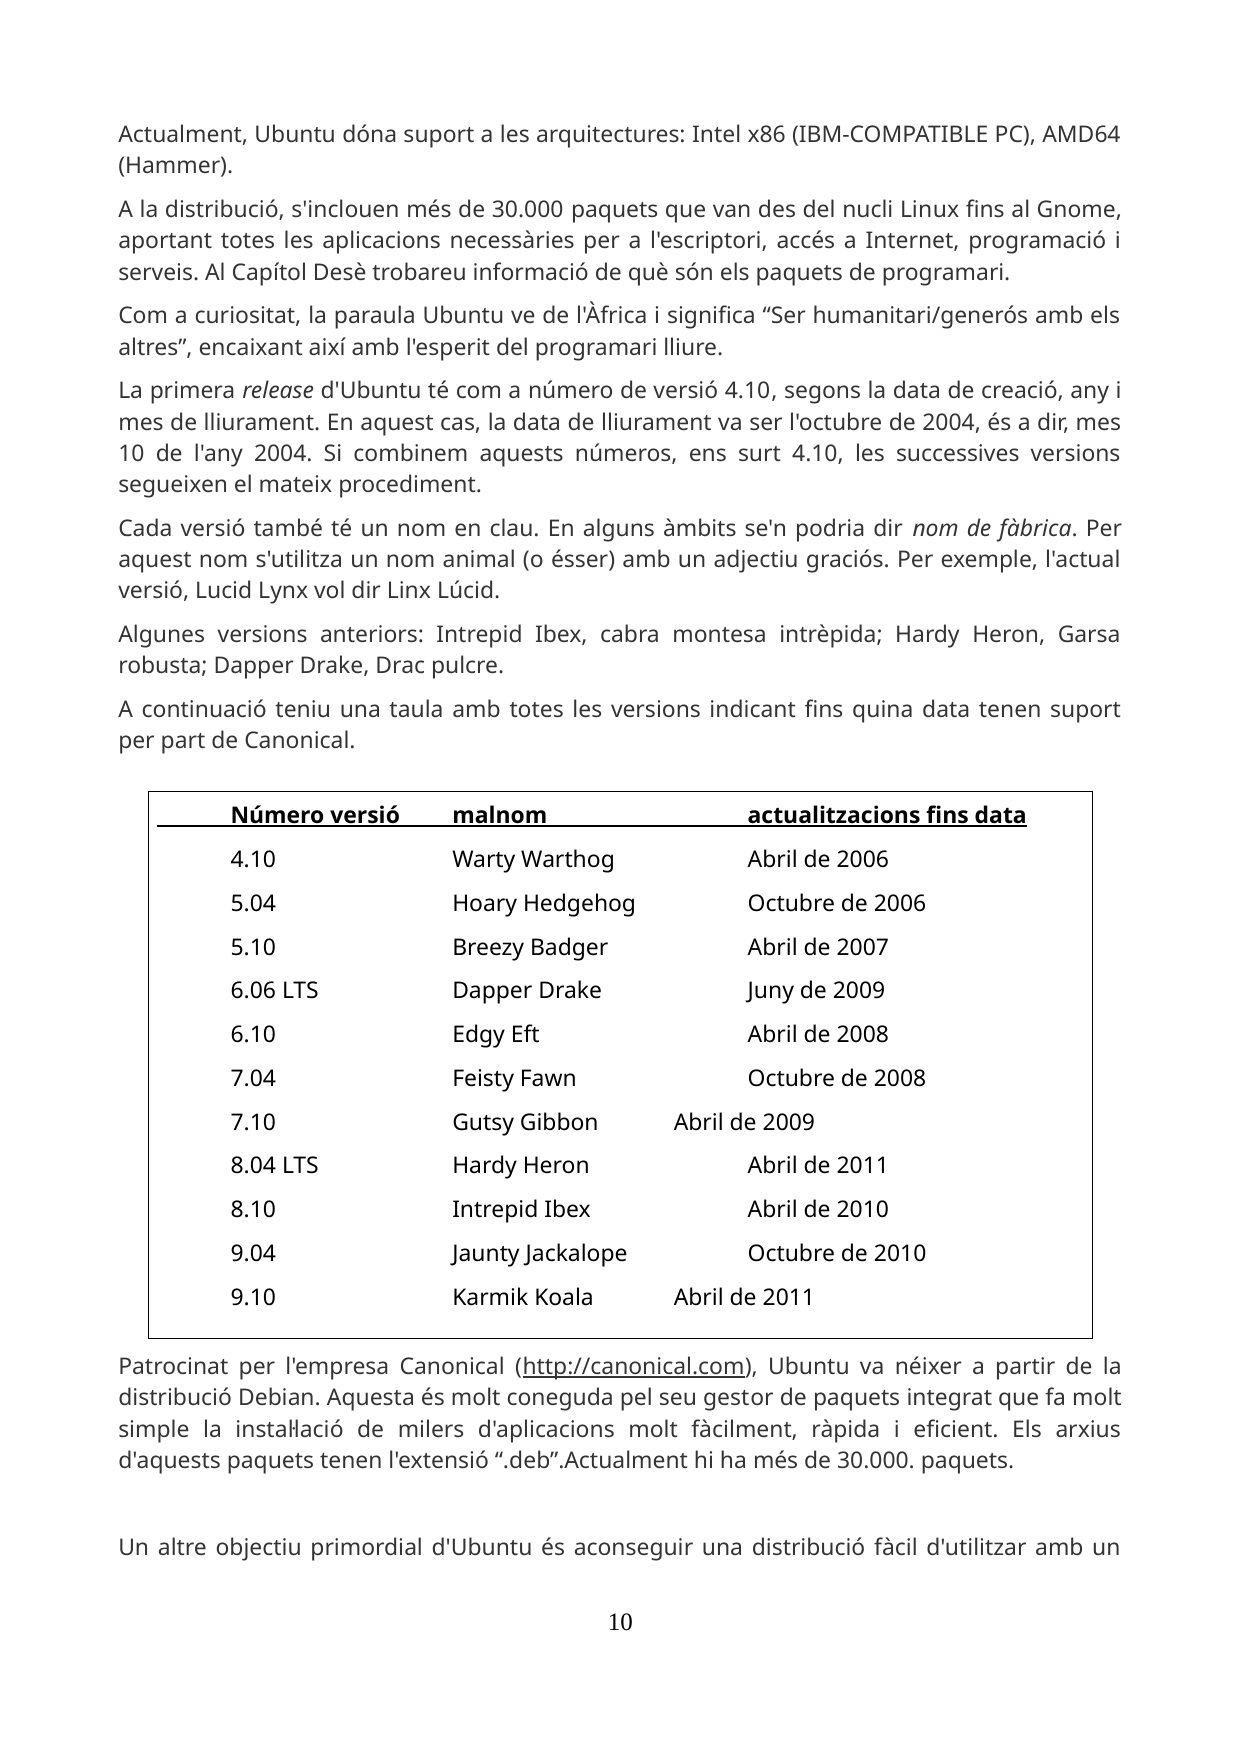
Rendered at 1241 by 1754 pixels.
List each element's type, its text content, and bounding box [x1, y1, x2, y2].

text 7.10 Gutsy Gibbon Abril de 2009 [157, 1106, 1083, 1137]
text 10.04 Lucid Lynx Octubre 2011 [157, 1324, 1083, 1329]
text 9.10 Karmik Koala Abril de 2011 [157, 1281, 1083, 1312]
text Com a curiositat, la paraula Ubuntu ve de l'Àfrica i significa “Ser humanitari/generós amb els altres”, encaixant així amb l'esperit del programari lliure. [118, 299, 1122, 362]
text Un altre objectiu primordial d'Ubuntu és aconseguir una distribució fàcil d'utilitzar amb un [118, 1531, 1122, 1563]
text 8.10 Intrepid Ibex Abril de 2010 [157, 1193, 1083, 1224]
text Cada versió també té un nom en clau. En alguns àmbits se'n podria dir nom de fàbrica. Per aquest nom s'utilitza un nom animal (o ésser) amb un adjectiu graciós. Per exemple, l'actual versió, Lucid Lynx vol dir Linx Lúcid. [118, 512, 1122, 606]
text Patrocinat per l'empresa Canonical (http://canonical.com), Ubuntu va néixer a partir de la distribució Debian. Aquesta és molt coneguda pel seu gestor de paquets integrat que fa molt simple la instaŀlació de milers d'aplicacions molt fàcilment, ràpida i eficient. Els arxius d'aquests paquets tenen l'extensió “.deb”.Actualment hi ha més de 30.000. paquets. [118, 1106, 1122, 1475]
text Actualment, Ubuntu dóna suport a les arquitectures: Intel x86 (IBM-COMPATIBLE PC), AMD64 (Hammer). [118, 118, 1122, 181]
text 7.04 Feisty Fawn Octubre de 2008 [157, 1062, 1083, 1093]
text Número versió malnom actualitzacions fins data [157, 799, 1083, 831]
text La primera release d'Ubuntu té com a número de versió 4.10, segons la data de creació, any i mes de lliurament. En aquest cas, la data de lliurament va ser l'octubre de 2004, és a dir, mes 10 de l'any 2004. Si combinem aquests números, ens surt 4.10, les successives versions segueixen el mateix procediment. [118, 374, 1122, 499]
text A continuació teniu una taula amb totes les versions indicant fins quina data tenen suport per part de Canonical. [118, 693, 1122, 756]
text 5.10 Breezy Badger Abril de 2007 [157, 931, 1083, 962]
text Algunes versions anteriors: Intrepid Ibex, cabra montesa intrèpida; Hardy Heron, Garsa robusta; Dapper Drake, Drac pulcre. [118, 618, 1122, 681]
text A la distribució, s'inclouen més de 30.000 paquets que van des del nucli Linux fins al Gnome, aportant totes les aplicacions necessàries per a l'escriptori, accés a Internet, programació i serveis. Al Capítol Desè trobareu informació de què són els paquets de programari. [118, 193, 1122, 287]
text 8.04 LTS Hardy Heron Abril de 2011 [157, 1149, 1083, 1181]
text 9.04 Jaunty Jackalope Octubre de 2010 [157, 1237, 1083, 1268]
text 6.06 LTS Dapper Drake Juny de 2009 [157, 974, 1083, 1006]
text 6.10 Edgy Eft Abril de 2008 [157, 1018, 1083, 1049]
text 4.10 Warty Warthog Abril de 2006 [157, 843, 1083, 874]
text 5.04 Hoary Hedgehog Octubre de 2006 [157, 887, 1083, 918]
